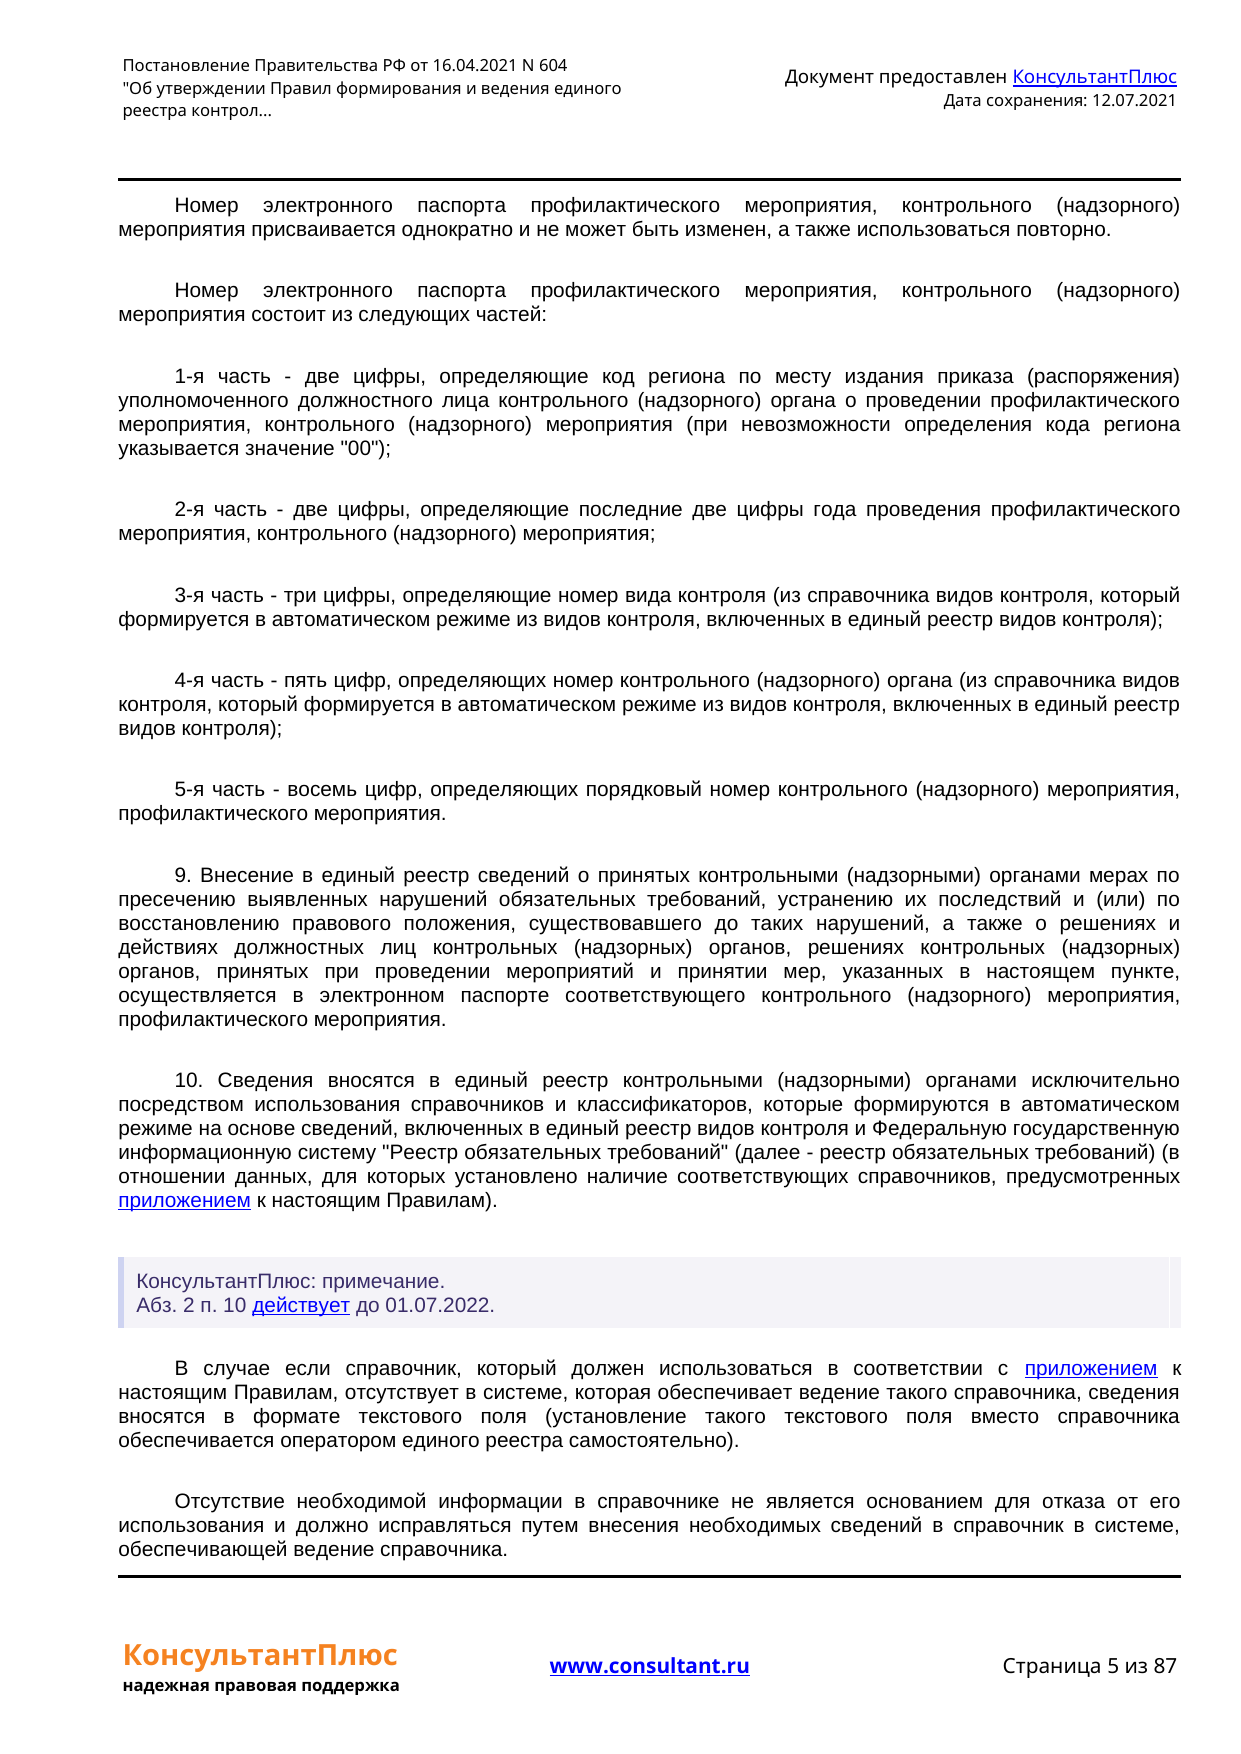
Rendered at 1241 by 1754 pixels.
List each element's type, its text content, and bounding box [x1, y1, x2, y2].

text 1-я часть - две цифры, определяющие код региона по месту издания приказа (распоряжения) уполномоченного должностного лица контрольного (надзорного) органа о проведении профилактического мероприятия, контрольного (надзорного) мероприятия (при невозможности определения кода региона указывается значение "00"); [118, 364, 1181, 459]
text 10. Сведения вносятся в единый реестр контрольными (надзорными) органами исключительно посредством использования справочников и классификаторов, которые формируются в автоматическом режиме на основе сведений, включенных в единый реестр видов контроля и Федеральную государственную информационную систему "Реестр обязательных требований" (далее - реестр обязательных требований) (в отношении данных, для которых установлено наличие соответствующих справочников, предусмотренных приложением к настоящим Правилам). [118, 1068, 1181, 1212]
table_header [124, 1257, 136, 1328]
text Номер электронного паспорта профилактического мероприятия, контрольного (надзорного) мероприятия состоит из следующих частей: [118, 278, 1181, 326]
text 2-я часть - две цифры, определяющие последние две цифры года проведения профилактического мероприятия, контрольного (надзорного) мероприятия; [118, 497, 1181, 545]
text Отсутствие необходимой информации в справочнике не является основанием для отказа от его использования и должно исправляться путем внесения необходимых сведений в справочник в системе, обеспечивающей ведение справочника. [118, 1489, 1181, 1561]
text 9. Внесение в единый реестр сведений о принятых контрольными (надзорными) органами мерах по пресечению выявленных нарушений обязательных требований, устранению их последствий и (или) по восстановлению правового положения, существовавшего до таких нарушений, а также о решениях и действиях должностных лиц контрольных (надзорных) органов, решениях контрольных (надзорных) органов, принятых при проведении мероприятий и принятии мер, указанных в настоящем пункте, осуществляется в электронном паспорте соответствующего контрольного (надзорного) мероприятия, профилактического мероприятия. [118, 863, 1181, 1030]
text 5-я часть - восемь цифр, определяющих порядковый номер контрольного (надзорного) мероприятия, профилактического мероприятия. [118, 777, 1181, 825]
text В случае если справочник, который должен использоваться в соответствии с приложением к настоящим Правилам, отсутствует в системе, которая обеспечивает ведение такого справочника, сведения вносятся в формате текстового поля (установление такого текстового поля вместо справочника обеспечивается оператором единого реестра самостоятельно). [118, 1356, 1181, 1451]
text 4-я часть - пять цифр, определяющих номер контрольного (надзорного) органа (из справочника видов контроля, который формируется в автоматическом режиме из видов контроля, включенных в единый реестр видов контроля); [118, 668, 1181, 740]
table_header [118, 1257, 124, 1328]
table_header [1170, 1257, 1181, 1328]
text Номер электронного паспорта профилактического мероприятия, контрольного (надзорного) мероприятия присваивается однократно и не может быть изменен, а также использоваться повторно. [118, 193, 1181, 241]
table_header КонсультантПлюс: примечание. Абз. 2 п. 10 действует до 01.07.2022. [136, 1257, 1169, 1328]
text 3-я часть - три цифры, определяющие номер вида контроля (из справочника видов контроля, который формируется в автоматическом режиме из видов контроля, включенных в единый реестр видов контроля); [118, 582, 1181, 630]
